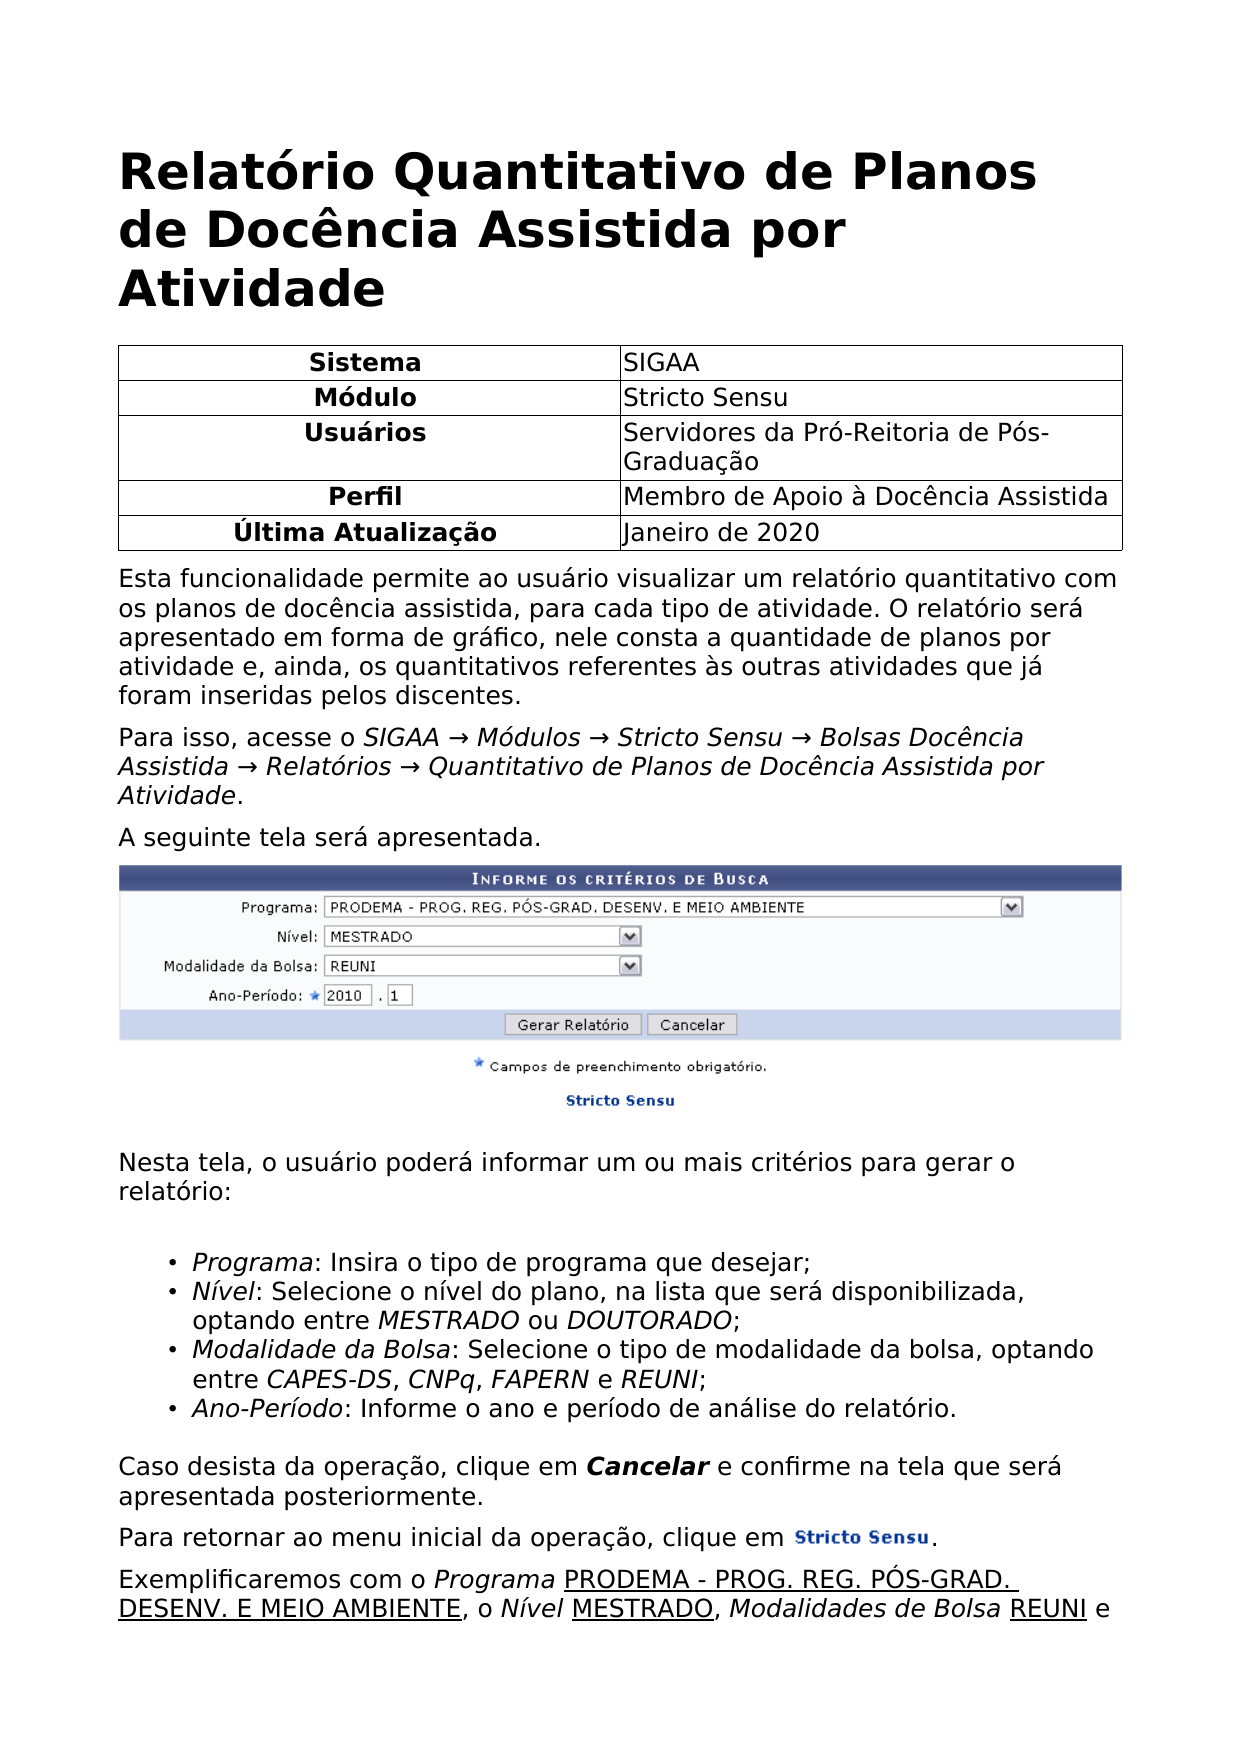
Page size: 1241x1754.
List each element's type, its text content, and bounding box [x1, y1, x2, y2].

table_cell Membro de Apoio à Docência Assistida [621, 481, 1122, 515]
text Caso desista da operação, clique em Cancelar e confirme na tela que será apresentada posteriormente. [118, 1453, 1122, 1511]
subtitle Relatório Quantitativo de Planos de Docência Assistida por Atividade [118, 143, 1122, 318]
text Esta funcionalidade permite ao usuário visualizar um relatório quantitativo com os planos de docência assistida, para cada tipo de atividade. O relatório será apresentado em forma de gráfico, nele consta a quantidade de planos por atividade e, ainda, os quantitativos referentes às outras atividades que já foram inseridas pelos discentes. [118, 565, 1122, 711]
table_cell Servidores da Pró-Reitoria de Pós-Graduação [621, 416, 1122, 479]
table_cell Última Atualização [119, 516, 620, 550]
list Programa: Insira o tipo de programa que desejar; [177, 1248, 1122, 1277]
text Para isso, acesse o SIGAA → Módulos → Stricto Sensu → Bolsas Docência Assistida → Relatórios → Quantitativo de Planos de Docência Assistida por Atividade. [118, 723, 1122, 811]
table_cell Módulo [119, 381, 620, 415]
table_cell Janeiro de 2020 [621, 516, 1122, 550]
text Exemplificaremos com o Programa PRODEMA - PROG. REG. PÓS-GRAD. DESENV. E MEIO AMBIENTE, o Nível MESTRADO, Modalidades de Bolsa REUNI e [118, 1565, 1122, 1623]
table_header SIGAA [621, 346, 1122, 380]
picture [118, 864, 1123, 1107]
list Nível: Selecione o nível do plano, na lista que será disponibilizada, optando entre MESTRADO ou DOUTORADO; [177, 1277, 1122, 1336]
list Modalidade da Bolsa: Selecione o tipo de modalidade da bolsa, optando entre CAPES-DS, CNPq, FAPERN e REUNI; [177, 1336, 1122, 1394]
table_cell Usuários [119, 416, 620, 479]
picture [793, 1526, 931, 1547]
text Nesta tela, o usuário poderá informar um ou mais critérios para gerar o relatório: [118, 1148, 1122, 1206]
text Para retornar ao menu inicial da operação, clique em . [118, 1523, 1122, 1553]
list Ano-Período: Informe o ano e período de análise do relatório. [177, 1394, 1122, 1423]
text A seguinte tela será apresentada. [118, 823, 1122, 852]
table_cell Stricto Sensu [621, 381, 1122, 415]
table_cell Perfil [119, 481, 620, 515]
table_header Sistema [119, 346, 620, 380]
